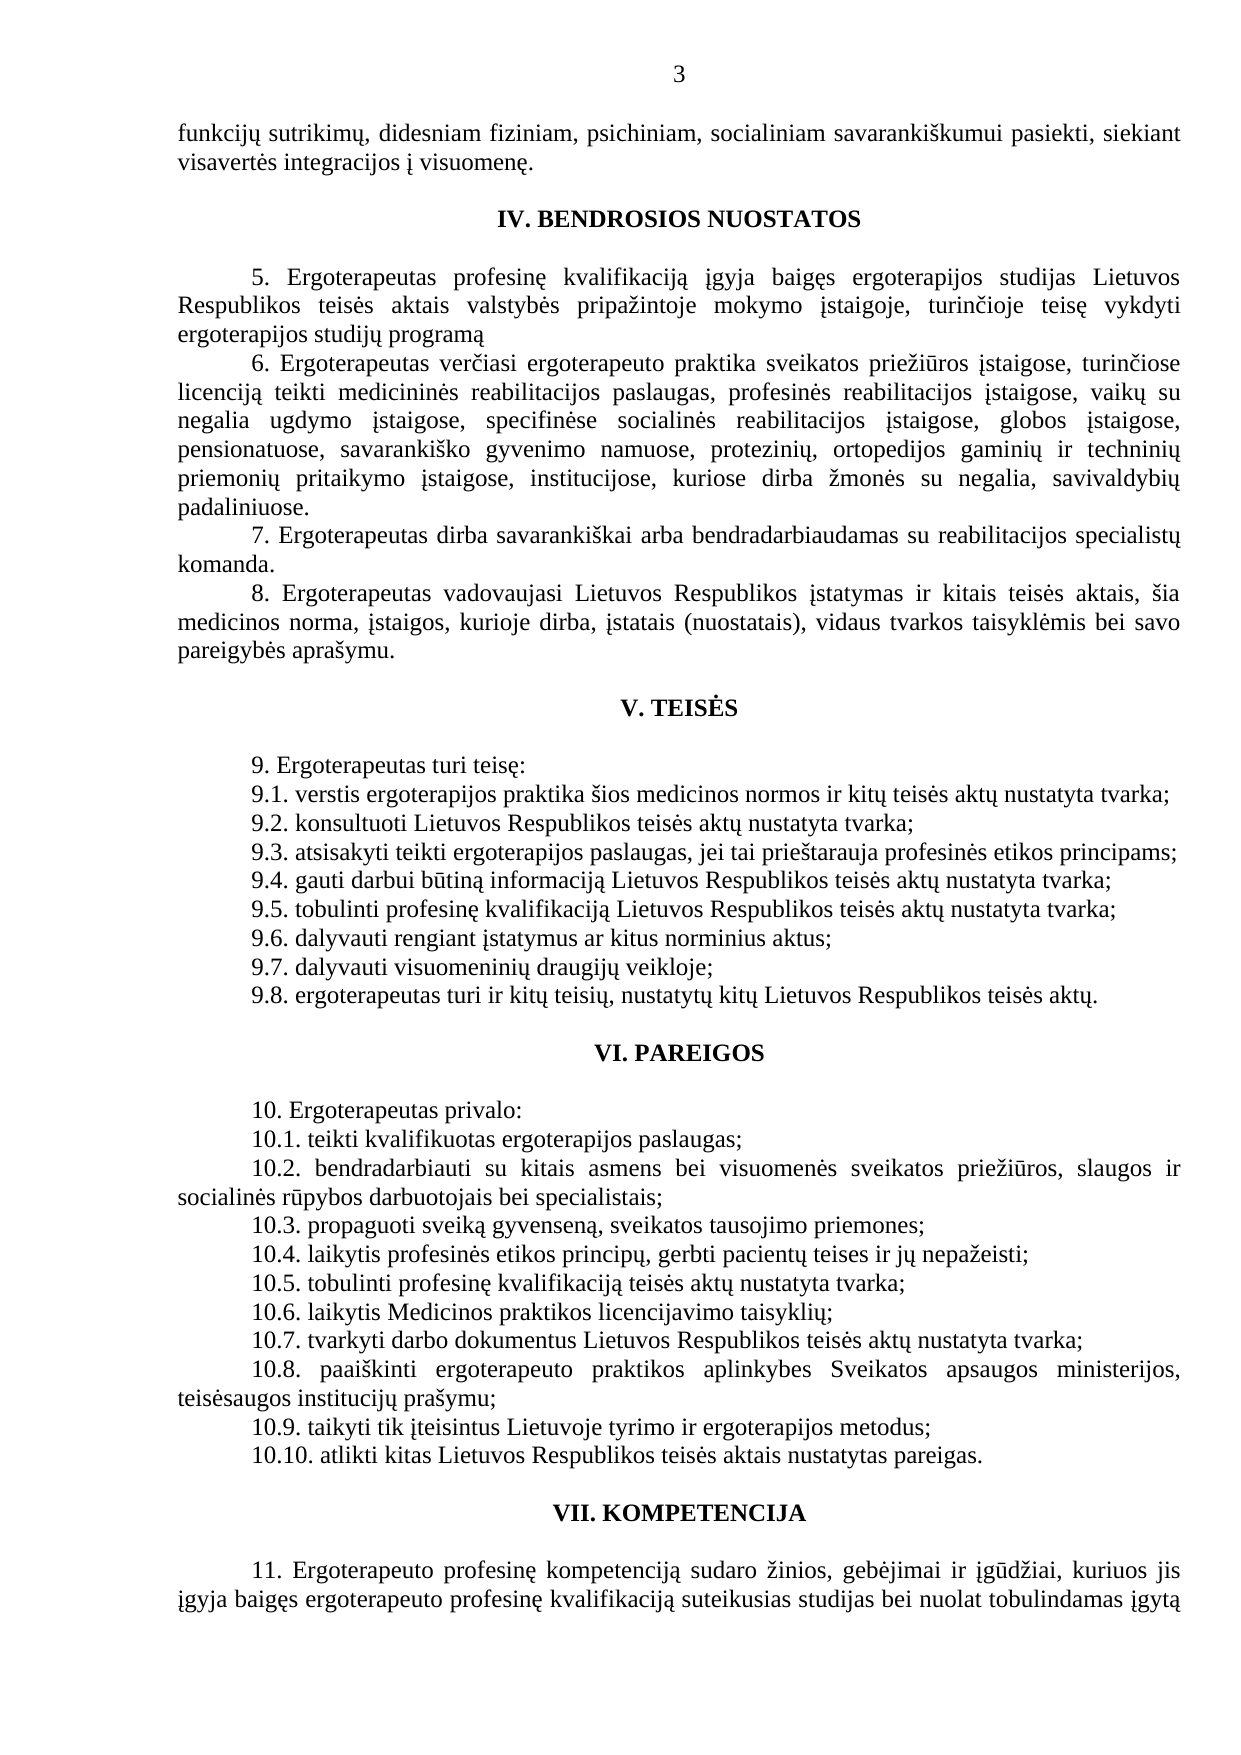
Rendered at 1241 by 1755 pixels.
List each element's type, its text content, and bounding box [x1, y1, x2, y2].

text 10.5. tobulinti profesinę kvalifikaciją teisės aktų nustatyta tvarka; [177, 1268, 1181, 1297]
text VI. PAREIGOS [177, 1038, 1181, 1067]
text 9.6. dalyvauti rengiant įstatymus ar kitus norminius aktus; [177, 923, 1181, 952]
text 11. Ergoterapeuto profesinę kompetenciją sudaro žinios, gebėjimai ir įgūdžiai, kuriuos jis įgyja baigęs ergoterapeuto profesinę kvalifikaciją suteikusias studijas bei nuolat tobulindamas įgytą [177, 1556, 1181, 1613]
text 9.5. tobulinti profesinę kvalifikaciją Lietuvos Respublikos teisės aktų nustatyta tvarka; [177, 894, 1181, 923]
text 9.1. verstis ergoterapijos praktika šios medicinos normos ir kitų teisės aktų nustatyta tvarka; [177, 779, 1181, 808]
text IV. BENDROSIOS NUOSTATOS [177, 204, 1181, 233]
text 7. Ergoterapeutas dirba savarankiškai arba bendradarbiaudamas su reabilitacijos specialistų komanda. [177, 521, 1181, 578]
text 10.7. tvarkyti darbo dokumentus Lietuvos Respublikos teisės aktų nustatyta tvarka; [177, 1326, 1181, 1354]
text 10.2. bendradarbiauti su kitais asmens bei visuomenės sveikatos priežiūros, slaugos ir socialinės rūpybos darbuotojais bei specialistais; [177, 1153, 1181, 1211]
text V. TEISĖS [177, 693, 1181, 722]
text funkcijų sutrikimų, didesniam fiziniam, psichiniam, socialiniam savarankiškumui pasiekti, siekiant visavertės integracijos į visuomenę. [177, 118, 1181, 176]
text 10.3. propaguoti sveiką gyvenseną, sveikatos tausojimo priemones; [177, 1211, 1181, 1239]
text 9.2. konsultuoti Lietuvos Respublikos teisės aktų nustatyta tvarka; [177, 808, 1181, 837]
text 10.8. paaiškinti ergoterapeuto praktikos aplinkybes Sveikatos apsaugos ministerijos, teisėsaugos institucijų prašymu; [177, 1354, 1181, 1412]
text 9.4. gauti darbui būtiną informaciją Lietuvos Respublikos teisės aktų nustatyta tvarka; [177, 866, 1181, 894]
text 9.3. atsisakyti teikti ergoterapijos paslaugas, jei tai prieštarauja profesinės etikos principams; [177, 837, 1181, 866]
text 10.6. laikytis Medicinos praktikos licencijavimo taisyklių; [177, 1297, 1181, 1326]
text 10.9. taikyti tik įteisintus Lietuvoje tyrimo ir ergoterapijos metodus; [177, 1412, 1181, 1441]
text 9.7. dalyvauti visuomeninių draugijų veikloje; [177, 952, 1181, 981]
text 5. Ergoterapeutas profesinę kvalifikaciją įgyja baigęs ergoterapijos studijas Lietuvos Respublikos teisės aktais valstybės pripažintoje mokymo įstaigoje, turinčioje teisę vykdyti ergoterapijos studijų programą [177, 262, 1181, 348]
text 9. Ergoterapeutas turi teisę: [177, 751, 1181, 779]
text 9.8. ergoterapeutas turi ir kitų teisių, nustatytų kitų Lietuvos Respublikos teisės aktų. [177, 981, 1181, 1009]
text 10.4. laikytis profesinės etikos principų, gerbti pacientų teises ir jų nepažeisti; [177, 1239, 1181, 1268]
text 10. Ergoterapeutas privalo: [177, 1096, 1181, 1124]
text 10.10. atlikti kitas Lietuvos Respublikos teisės aktais nustatytas pareigas. [177, 1441, 1181, 1469]
text 8. Ergoterapeutas vadovaujasi Lietuvos Respublikos įstatymas ir kitais teisės aktais, šia medicinos norma, įstaigos, kurioje dirba, įstatais (nuostatais), vidaus tvarkos taisyklėmis bei savo pareigybės aprašymu. [177, 578, 1181, 664]
text VII. KOMPETENCIJA [177, 1498, 1181, 1527]
text 10.1. teikti kvalifikuotas ergoterapijos paslaugas; [177, 1124, 1181, 1153]
text 6. Ergoterapeutas verčiasi ergoterapeuto praktika sveikatos priežiūros įstaigose, turinčiose licenciją teikti medicininės reabilitacijos paslaugas, profesinės reabilitacijos įstaigose, vaikų su negalia ugdymo įstaigose, specifinėse socialinės reabilitacijos įstaigose, globos įstaigose, pensionatuose, savarankiško gyvenimo namuose, protezinių, ortopedijos gaminių ir techninių priemonių pritaikymo įstaigose, institucijose, kuriose dirba žmonės su negalia, savivaldybių padaliniuose. [177, 348, 1181, 521]
